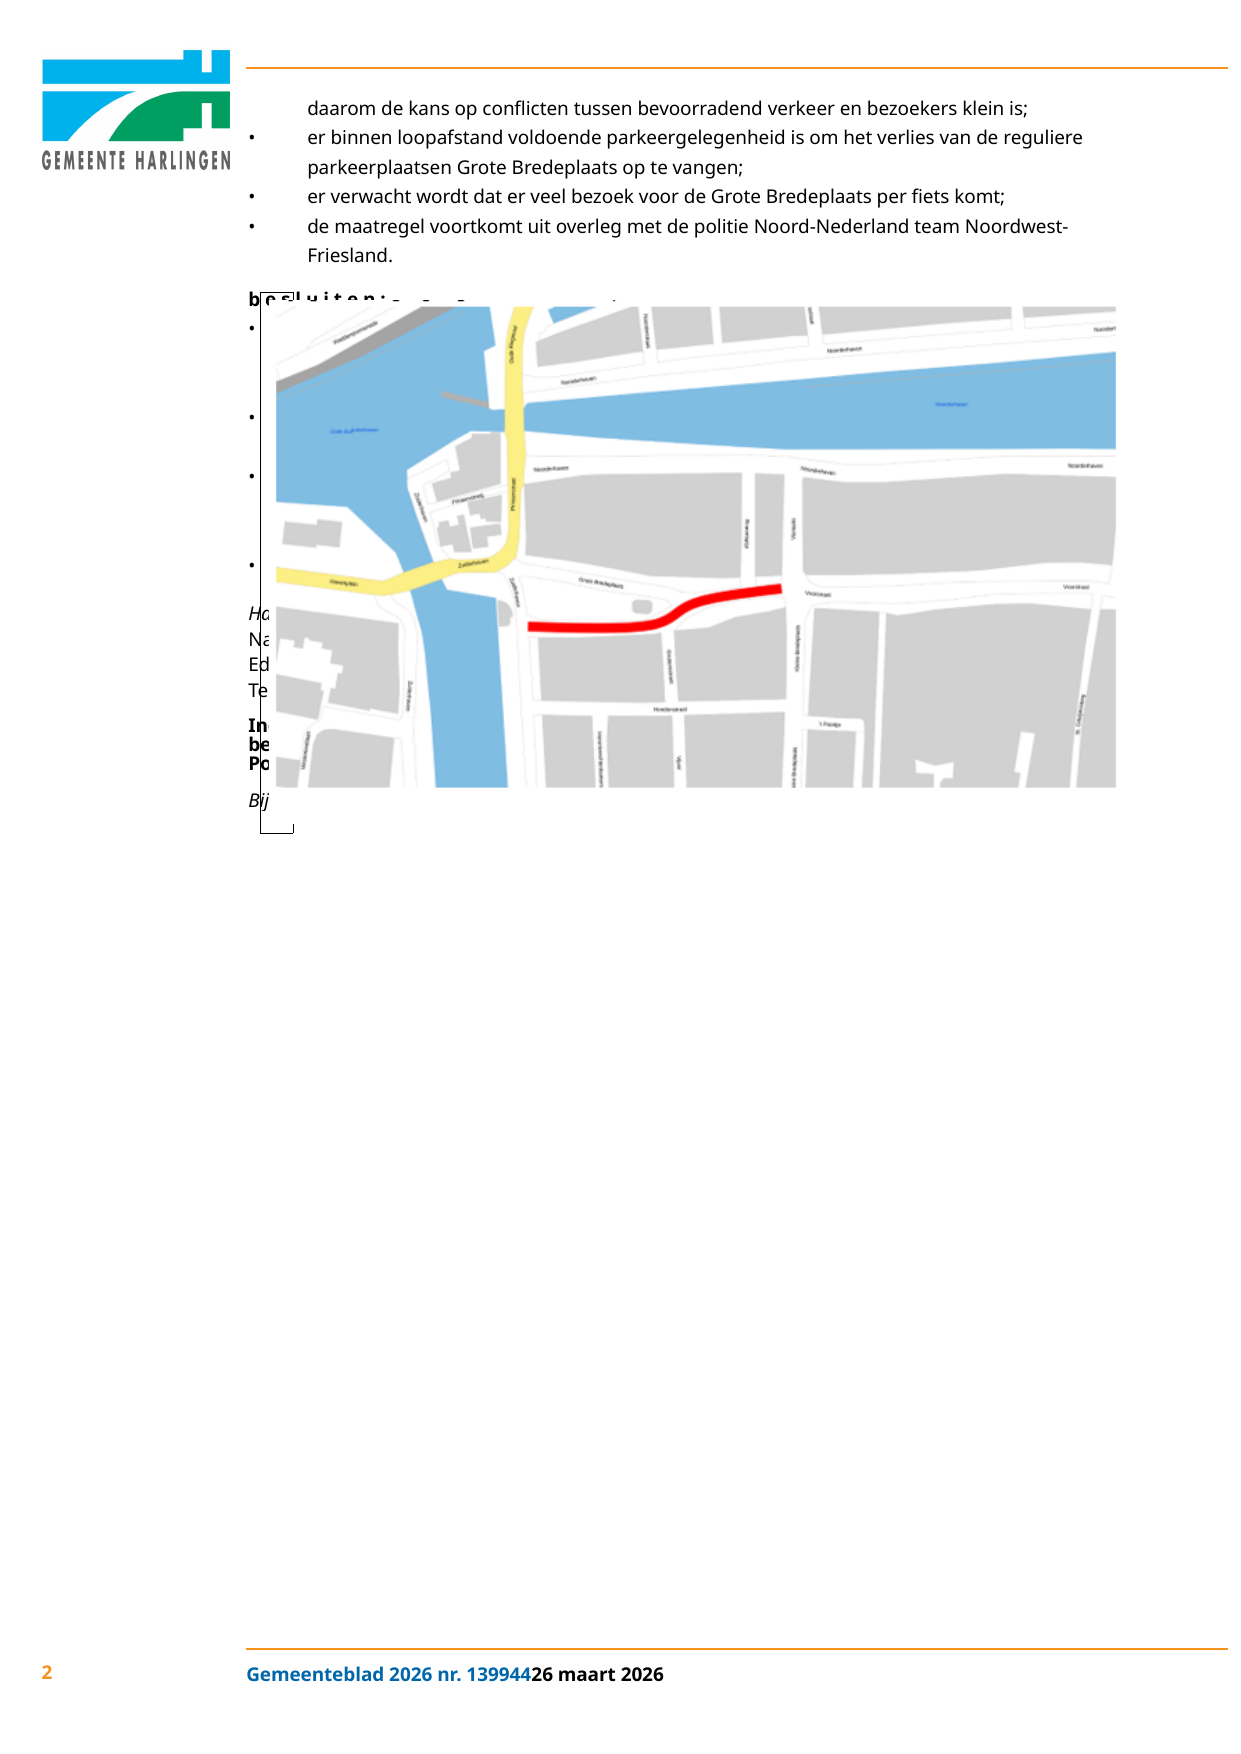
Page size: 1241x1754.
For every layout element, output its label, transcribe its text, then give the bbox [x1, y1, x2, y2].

list er verwacht wordt dat er veel bezoek voor de Grote Bredeplaats per fiets komt; [248, 183, 1152, 209]
list er binnen loopafstand voldoende parkeergelegenheid is om het verlies van de reguliere parkeerplaatsen Grote Bredeplaats op te vangen; [248, 124, 1152, 180]
text b e s l u i t e n : [248, 286, 1152, 312]
picture [41, 47, 231, 172]
list de maatregel voortkomt uit overleg met de politie Noord-Nederland team Noordwest-Friesland. [248, 213, 1152, 268]
list daarom de kans op conflicten tussen bevoorradend verkeer en bezoekers klein is; [248, 95, 1152, 121]
picture [268, 300, 1173, 824]
